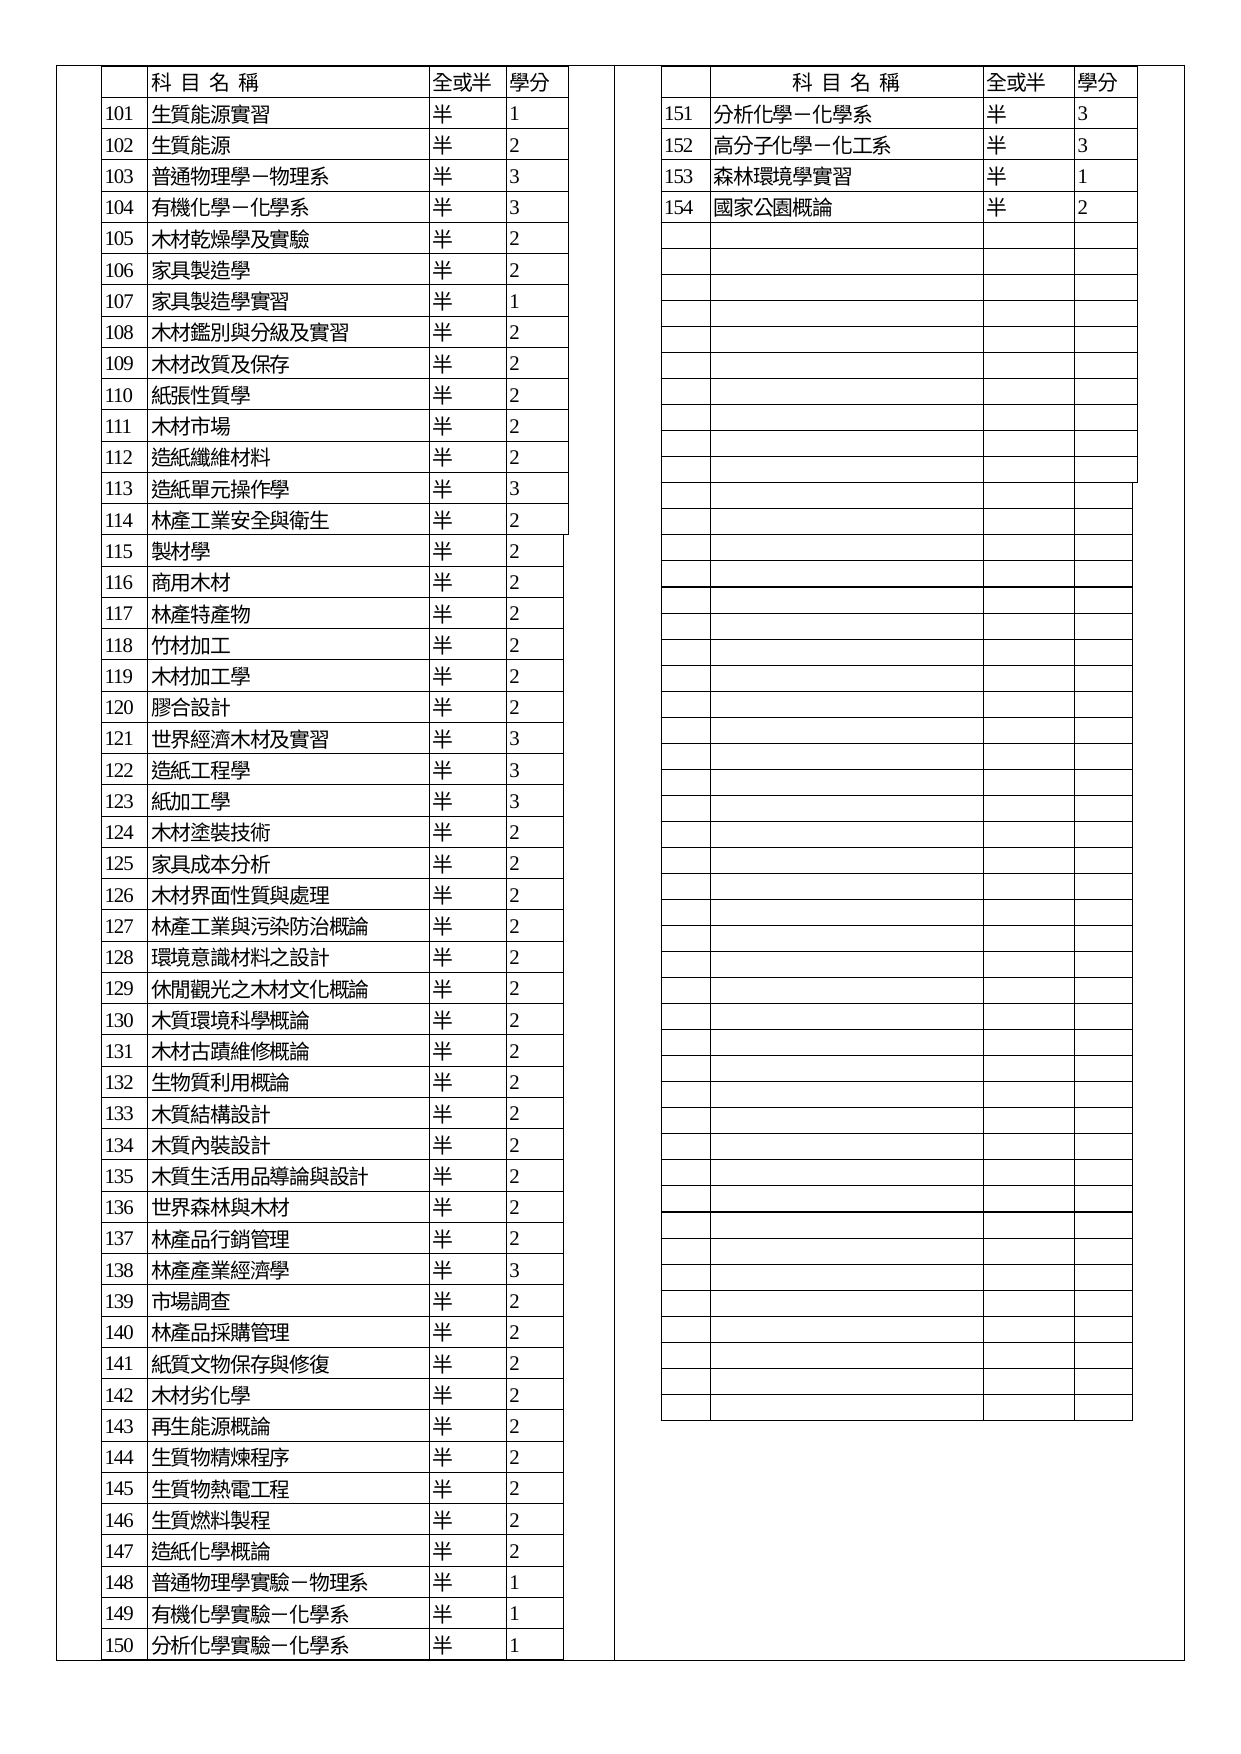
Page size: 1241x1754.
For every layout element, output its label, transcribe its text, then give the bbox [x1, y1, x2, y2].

table_cell 竹材加工 [148, 629, 429, 659]
table_cell [711, 249, 983, 274]
table_cell [1133, 899, 1137, 925]
table_cell 125 [102, 848, 147, 878]
table_cell [1133, 821, 1137, 847]
table_cell 110 [102, 379, 147, 409]
table_cell 133 [102, 1098, 147, 1128]
table_cell 2 [507, 1004, 563, 1034]
table_cell [662, 1030, 710, 1055]
table_cell 2 [507, 129, 568, 159]
table_cell [711, 718, 983, 743]
table_cell [1133, 873, 1137, 899]
table_cell [662, 874, 710, 899]
table_cell [711, 900, 983, 925]
table_cell [1133, 1394, 1137, 1420]
table_cell 半 [430, 410, 506, 441]
table_cell [1133, 1081, 1137, 1107]
table_cell 2 [507, 1160, 563, 1191]
table_cell 造紙工程學 [148, 754, 429, 784]
table_cell [1075, 952, 1132, 977]
table_cell [564, 1378, 569, 1409]
table_cell [662, 1291, 710, 1316]
table_cell [984, 744, 1074, 769]
table_cell [1075, 535, 1132, 560]
table_cell [564, 1409, 569, 1441]
table_cell [564, 691, 569, 722]
table_cell 2 [507, 567, 563, 597]
table_cell 137 [102, 1223, 147, 1253]
table_cell [1133, 1055, 1137, 1081]
table_cell [662, 588, 710, 612]
table_cell 126 [102, 879, 147, 909]
table_cell [564, 941, 569, 972]
table_cell [564, 597, 569, 628]
table_cell [1133, 717, 1137, 743]
table_cell [711, 1056, 983, 1081]
table_cell 2 [507, 254, 568, 284]
table_cell 152 [662, 129, 710, 159]
table_cell [711, 1004, 983, 1029]
table_cell 木材塗裝技術 [148, 817, 429, 847]
table_cell 106 [102, 254, 147, 284]
table_cell [662, 796, 710, 821]
table_cell [711, 353, 983, 378]
table_cell 153 [662, 160, 710, 191]
table_cell 半 [430, 1442, 506, 1472]
table_cell 104 [102, 192, 147, 222]
table_cell 120 [102, 692, 147, 722]
table_cell 半 [984, 192, 1074, 222]
table_cell [1133, 1368, 1137, 1394]
table_cell [984, 900, 1074, 925]
table_cell 116 [102, 567, 147, 597]
table_cell 113 [102, 473, 147, 503]
table_cell [1075, 353, 1137, 378]
table_cell 129 [102, 973, 147, 1003]
table_cell [1075, 561, 1132, 586]
table_cell [1075, 457, 1137, 482]
table_cell [564, 816, 569, 847]
table_cell 半 [430, 1129, 506, 1159]
table_cell 木材改質及保存 [148, 348, 429, 378]
table_cell [711, 978, 983, 1003]
table_cell 半 [430, 1473, 506, 1503]
table_cell [1133, 977, 1137, 1003]
table_cell [711, 1317, 983, 1342]
table_cell [711, 535, 983, 560]
table_cell [711, 1134, 983, 1159]
table_cell [711, 1395, 983, 1420]
table_cell 1 [507, 1629, 563, 1659]
table_cell [984, 535, 1074, 560]
table_cell 3 [1075, 129, 1137, 159]
table_cell 分析化學實驗－化學系 [148, 1629, 429, 1659]
table_cell 148 [102, 1567, 147, 1597]
table_cell 半 [430, 660, 506, 691]
table_cell [564, 1628, 569, 1659]
table_header 學分 [1075, 67, 1137, 97]
table_cell [662, 301, 710, 326]
table_cell 3 [507, 192, 568, 222]
table_cell [564, 1472, 569, 1503]
table_cell [711, 327, 983, 352]
table_cell 111 [102, 410, 147, 441]
table_cell 半 [430, 1317, 506, 1347]
table_cell 半 [430, 785, 506, 816]
table_cell [711, 796, 983, 821]
table_cell [711, 614, 983, 638]
table_cell 2 [507, 942, 563, 972]
table_cell [1133, 560, 1137, 586]
table_cell 2 [507, 504, 568, 534]
table_cell [711, 770, 983, 795]
table_cell 木材古蹟維修概論 [148, 1035, 429, 1066]
table_cell 林產品採購管理 [148, 1317, 429, 1347]
table_cell [564, 1222, 569, 1253]
table_cell [984, 874, 1074, 899]
table_cell [1075, 1213, 1132, 1237]
table_cell [564, 1316, 569, 1347]
table_cell [711, 509, 983, 534]
table_cell 109 [102, 348, 147, 378]
table_cell [662, 1108, 710, 1133]
table_cell [984, 1395, 1074, 1420]
table_cell [1075, 509, 1132, 534]
table_cell [984, 848, 1074, 873]
table_cell [662, 1082, 710, 1107]
table_cell 146 [102, 1504, 147, 1534]
table_cell [564, 1347, 569, 1378]
table_cell [1075, 588, 1132, 612]
table_cell 2 [507, 1067, 563, 1097]
table_cell 半 [430, 254, 506, 284]
table_cell 2 [507, 879, 563, 909]
table_cell [1133, 1238, 1137, 1263]
table_cell [564, 1097, 569, 1128]
table_cell 145 [102, 1473, 147, 1503]
table_cell [711, 1160, 983, 1185]
table_cell [711, 457, 983, 482]
table_cell 普通物理學實驗－物理系 [148, 1567, 429, 1597]
table_cell 1 [1075, 160, 1137, 191]
table_cell [1133, 1211, 1137, 1237]
table_cell [711, 1291, 983, 1316]
table_cell 134 [102, 1129, 147, 1159]
table_cell [662, 1056, 710, 1081]
table_cell 木材劣化學 [148, 1379, 429, 1409]
table_cell [662, 640, 710, 664]
table_cell 102 [102, 129, 147, 159]
table_cell 森林環境學實習 [711, 160, 983, 191]
table_cell [984, 1369, 1074, 1394]
table_cell [984, 666, 1074, 691]
table_cell [1075, 1056, 1132, 1081]
table_header 全或半 [430, 67, 506, 97]
table_cell [564, 972, 569, 1003]
table_cell [1075, 1369, 1132, 1394]
table_cell 2 [507, 1129, 563, 1159]
table_cell [1075, 223, 1137, 248]
table_cell [984, 1317, 1074, 1342]
table_cell 半 [430, 317, 506, 347]
table_cell 半 [430, 1535, 506, 1566]
table_cell [984, 1030, 1074, 1055]
table_cell [1075, 405, 1137, 430]
table_cell 半 [430, 1348, 506, 1378]
table_cell [1075, 822, 1132, 847]
table_cell 114 [102, 504, 147, 534]
table_cell [1133, 1316, 1137, 1342]
table_cell 138 [102, 1254, 147, 1284]
table_cell [1133, 534, 1137, 560]
table_cell 2 [507, 1223, 563, 1253]
table_cell 123 [102, 785, 147, 816]
table_cell [984, 561, 1074, 586]
table_cell [1075, 1343, 1132, 1368]
table_cell 半 [430, 1285, 506, 1316]
table_cell [711, 405, 983, 430]
table_cell [662, 1317, 710, 1342]
table_cell 半 [430, 1629, 506, 1659]
table_cell 市場調查 [148, 1285, 429, 1316]
table_cell [662, 561, 710, 586]
table_cell [564, 1034, 569, 1066]
table_cell [564, 535, 569, 566]
table_cell 3 [1075, 98, 1137, 128]
table_cell [1075, 1317, 1132, 1342]
table_cell [662, 1213, 710, 1237]
table_cell 分析化學－化學系 [711, 98, 983, 128]
table_cell [57, 66, 101, 1660]
table_cell 膠合設計 [148, 692, 429, 722]
table_cell 再生能源概論 [148, 1410, 429, 1441]
table_cell [1133, 1159, 1137, 1185]
table_cell [984, 1343, 1074, 1368]
table_cell [662, 457, 710, 482]
table_cell [984, 1291, 1074, 1316]
table_cell [564, 878, 569, 909]
table_cell [662, 666, 710, 691]
table_cell 2 [507, 223, 568, 253]
table_cell 世界經濟木材及實習 [148, 723, 429, 753]
table_cell [711, 588, 983, 612]
table_cell [984, 1213, 1074, 1237]
table_cell 家具製造學 [148, 254, 429, 284]
table_cell [1133, 508, 1137, 534]
table_cell [711, 952, 983, 977]
table_cell [1133, 1342, 1137, 1368]
table_cell [1075, 1134, 1132, 1159]
table_cell [1075, 926, 1132, 951]
table_cell 半 [430, 1379, 506, 1409]
table_cell [1075, 1239, 1132, 1263]
table_cell 半 [430, 442, 506, 472]
table_cell [984, 770, 1074, 795]
table_cell [662, 718, 710, 743]
table_cell 105 [102, 223, 147, 253]
table_cell [662, 353, 710, 378]
table_cell [662, 848, 710, 873]
table_cell [984, 1160, 1074, 1185]
table_cell [564, 66, 614, 1660]
table_cell [984, 1082, 1074, 1107]
table_cell 半 [430, 1067, 506, 1097]
table_cell 半 [430, 754, 506, 784]
table_cell [984, 1056, 1074, 1081]
table_cell 半 [430, 535, 506, 566]
table_cell [662, 1265, 710, 1289]
table_header [102, 67, 147, 97]
table_cell 半 [430, 473, 506, 503]
table_cell [662, 822, 710, 847]
table_cell [711, 1186, 983, 1211]
table_cell 121 [102, 723, 147, 753]
table_cell 112 [102, 442, 147, 472]
table_cell 147 [102, 1535, 147, 1566]
table_cell 木質內裝設計 [148, 1129, 429, 1159]
table_cell [564, 628, 569, 659]
table_cell [1075, 744, 1132, 769]
table_cell 半 [430, 1223, 506, 1253]
table_cell [1075, 1395, 1132, 1420]
table_cell [564, 784, 569, 816]
table_cell [662, 327, 710, 352]
table_cell 木質生活用品導論與設計 [148, 1160, 429, 1191]
table_cell 半 [430, 567, 506, 597]
table_cell [1133, 769, 1137, 795]
table_cell 半 [430, 1254, 506, 1284]
table_header 全或半 [984, 67, 1074, 97]
table_cell 半 [430, 598, 506, 628]
table_cell [564, 1159, 569, 1191]
table_cell [1133, 1003, 1137, 1029]
table_cell 生質能源 [148, 129, 429, 159]
table_cell 木質環境科學概論 [148, 1004, 429, 1034]
table_cell 半 [430, 379, 506, 409]
table_cell 家具製造學實習 [148, 285, 429, 316]
table_cell [1075, 1265, 1132, 1289]
table_header 科 目 名 稱 [148, 67, 429, 97]
table_cell 半 [430, 1598, 506, 1628]
table_cell [1133, 1264, 1137, 1289]
table_cell [1075, 1082, 1132, 1107]
table_cell 2 [507, 629, 563, 659]
table_cell 2 [507, 1442, 563, 1472]
table_cell 半 [430, 1098, 506, 1128]
table_cell 130 [102, 1004, 147, 1034]
table_cell [1075, 327, 1137, 352]
table_cell [1133, 691, 1137, 717]
table_cell [711, 1265, 983, 1289]
table_cell 1 [507, 98, 568, 128]
table_cell [711, 1369, 983, 1394]
table_cell 117 [102, 598, 147, 628]
table_cell [984, 223, 1074, 248]
table_cell 2 [507, 1348, 563, 1378]
table_cell [1133, 613, 1137, 638]
table_cell 1 [507, 1567, 563, 1597]
table_cell 半 [984, 129, 1074, 159]
table_cell 木材市場 [148, 410, 429, 441]
table_cell 3 [507, 785, 563, 816]
table_cell 122 [102, 754, 147, 784]
table_cell 半 [430, 1160, 506, 1191]
table_cell [984, 796, 1074, 821]
table_cell 2 [507, 598, 563, 628]
table_cell 2 [507, 848, 563, 878]
table_cell [711, 1108, 983, 1133]
table_cell 3 [507, 160, 568, 191]
table_cell 半 [430, 160, 506, 191]
table_cell 生物質利用概論 [148, 1067, 429, 1097]
table_cell [1133, 665, 1137, 691]
table_cell [984, 1265, 1074, 1289]
table_cell [1075, 483, 1132, 508]
table_cell [662, 614, 710, 638]
table_cell 3 [507, 473, 568, 503]
table_cell 2 [507, 973, 563, 1003]
table_cell [1075, 900, 1132, 925]
table_cell [1075, 1291, 1132, 1316]
table_cell 150 [102, 1629, 147, 1659]
table_cell [1133, 1290, 1137, 1316]
table_cell [662, 926, 710, 951]
table_cell 造紙化學概論 [148, 1535, 429, 1566]
table_cell [662, 900, 710, 925]
table_cell [564, 566, 569, 597]
table_cell [984, 379, 1074, 404]
table_cell 108 [102, 317, 147, 347]
table_cell 154 [662, 192, 710, 222]
table_cell 118 [102, 629, 147, 659]
table_cell [1075, 1108, 1132, 1133]
table_cell 2 [507, 348, 568, 378]
table_cell [984, 614, 1074, 638]
table_cell 世界森林與木材 [148, 1192, 429, 1222]
table_cell 半 [430, 98, 506, 128]
table_cell [564, 1503, 569, 1534]
table_cell [662, 952, 710, 977]
table_header 科 目 名 稱 [711, 67, 983, 97]
table_cell [564, 1003, 569, 1034]
table_cell [984, 457, 1074, 482]
table_cell [564, 847, 569, 878]
table_cell 半 [430, 692, 506, 722]
table_cell [662, 535, 710, 560]
table_cell [711, 301, 983, 326]
table_cell [662, 223, 710, 248]
table_cell [662, 379, 710, 404]
table_cell [1075, 978, 1132, 1003]
table_cell 半 [430, 504, 506, 534]
table_cell [1133, 847, 1137, 873]
table_cell 1 [507, 285, 568, 316]
table_cell [662, 1369, 710, 1394]
table_cell [984, 249, 1074, 274]
table_cell 2 [507, 535, 563, 566]
table_cell [564, 909, 569, 941]
table_cell 林產工業安全與衛生 [148, 504, 429, 534]
table_cell 商用木材 [148, 567, 429, 597]
table_cell 128 [102, 942, 147, 972]
table_cell 136 [102, 1192, 147, 1222]
table_cell 2 [507, 1098, 563, 1128]
table_cell [984, 353, 1074, 378]
table_cell [1133, 795, 1137, 821]
table_cell 普通物理學－物理系 [148, 160, 429, 191]
table_cell 半 [430, 817, 506, 847]
table_cell [984, 431, 1074, 456]
table_cell 119 [102, 660, 147, 691]
table_cell [1133, 1185, 1137, 1211]
table_cell 2 [507, 1504, 563, 1534]
table_cell 2 [507, 317, 568, 347]
table_cell [1133, 639, 1137, 664]
table_cell [711, 1343, 983, 1368]
table_cell [662, 431, 710, 456]
table_cell [1133, 925, 1137, 951]
table_cell [1075, 874, 1132, 899]
table_cell [984, 978, 1074, 1003]
table_cell 2 [507, 910, 563, 941]
table_cell [984, 640, 1074, 664]
table_cell [984, 1004, 1074, 1029]
table_cell 半 [430, 910, 506, 941]
table_cell [711, 666, 983, 691]
table_cell [662, 692, 710, 717]
table_cell 半 [984, 98, 1074, 128]
table_cell 141 [102, 1348, 147, 1378]
table_cell [564, 1534, 569, 1566]
table_cell 林產產業經濟學 [148, 1254, 429, 1284]
table_cell 木材鑑別與分級及實習 [148, 317, 429, 347]
table_cell [1133, 483, 1137, 508]
table_cell [1075, 431, 1137, 456]
table_cell [984, 301, 1074, 326]
table_cell 140 [102, 1317, 147, 1347]
table_cell [984, 1186, 1074, 1211]
table_cell [984, 588, 1074, 612]
table_cell [984, 327, 1074, 352]
table_cell 半 [430, 1004, 506, 1034]
table_cell [1133, 743, 1137, 769]
table_cell [662, 1343, 710, 1368]
table_cell [711, 848, 983, 873]
table_cell 107 [102, 285, 147, 316]
table_cell 127 [102, 910, 147, 941]
table_cell 103 [102, 160, 147, 191]
table_cell 半 [430, 1192, 506, 1222]
table_cell [1075, 718, 1132, 743]
table_cell [711, 275, 983, 300]
table_cell 生質燃料製程 [148, 1504, 429, 1534]
table_cell 3 [507, 1254, 563, 1284]
table_cell 半 [430, 723, 506, 753]
table_cell 2 [507, 1192, 563, 1222]
table_cell [711, 431, 983, 456]
table_cell 半 [430, 1567, 506, 1597]
table_cell [711, 1213, 983, 1237]
table_cell [984, 952, 1074, 977]
table_cell [662, 509, 710, 534]
table_cell 生質能源實習 [148, 98, 429, 128]
table_cell [564, 1284, 569, 1316]
table_cell [662, 1239, 710, 1263]
table_cell [1075, 666, 1132, 691]
table_cell [662, 1134, 710, 1159]
table_cell 124 [102, 817, 147, 847]
table_cell [984, 275, 1074, 300]
table_cell [564, 1597, 569, 1628]
table_cell [564, 1441, 569, 1472]
table_cell 休閒觀光之木材文化概論 [148, 973, 429, 1003]
table_cell 木材界面性質與處理 [148, 879, 429, 909]
table_cell 135 [102, 1160, 147, 1191]
table_cell 151 [662, 98, 710, 128]
table_cell [662, 770, 710, 795]
table_cell [711, 926, 983, 951]
table_cell 2 [507, 1035, 563, 1066]
table_cell 木材加工學 [148, 660, 429, 691]
table_cell [662, 405, 710, 430]
table_cell 131 [102, 1035, 147, 1066]
table_cell 半 [430, 973, 506, 1003]
table_cell [711, 483, 983, 508]
table_cell 有機化學實驗－化學系 [148, 1598, 429, 1628]
table_cell 143 [102, 1410, 147, 1441]
table_cell [984, 692, 1074, 717]
table_cell [984, 483, 1074, 508]
table_cell 環境意識材料之設計 [148, 942, 429, 972]
table_cell 紙質文物保存與修復 [148, 1348, 429, 1378]
table_cell 2 [507, 1379, 563, 1409]
table_cell [662, 1395, 710, 1420]
table_cell [564, 1128, 569, 1159]
table_cell [662, 978, 710, 1003]
table_cell 造紙纖維材料 [148, 442, 429, 472]
table_cell 林產品行銷管理 [148, 1223, 429, 1253]
table_cell 林產特產物 [148, 598, 429, 628]
table_cell [1075, 770, 1132, 795]
table_cell [711, 379, 983, 404]
table_cell [984, 1108, 1074, 1133]
table_cell [662, 275, 710, 300]
table_cell [711, 874, 983, 899]
table_cell 半 [430, 285, 506, 316]
table_cell 149 [102, 1598, 147, 1628]
table_cell 國家公園概論 [711, 192, 983, 222]
table_cell [1075, 249, 1137, 274]
table_cell [1133, 1029, 1137, 1055]
table_cell 有機化學－化學系 [148, 192, 429, 222]
table_cell [711, 822, 983, 847]
table_cell 高分子化學－化工系 [711, 129, 983, 159]
table_cell 紙加工學 [148, 785, 429, 816]
table_cell 2 [507, 692, 563, 722]
table_cell 1 [507, 1598, 563, 1628]
table_cell [1075, 848, 1132, 873]
table_cell [564, 659, 569, 691]
table_cell [564, 722, 569, 753]
table_cell 造紙單元操作學 [148, 473, 429, 503]
table_cell 半 [430, 1504, 506, 1534]
table_cell [1075, 614, 1132, 638]
table_cell [1075, 301, 1137, 326]
table_cell [1133, 951, 1137, 977]
table_cell 半 [430, 129, 506, 159]
table_cell 製材學 [148, 535, 429, 566]
table_cell [1075, 796, 1132, 821]
table_cell 2 [1075, 192, 1137, 222]
table_cell 生質物熱電工程 [148, 1473, 429, 1503]
table_cell 2 [507, 379, 568, 409]
table_cell [1075, 1186, 1132, 1211]
table_cell 139 [102, 1285, 147, 1316]
table_cell [711, 640, 983, 664]
table_cell [711, 744, 983, 769]
table_cell [984, 509, 1074, 534]
table_cell [564, 753, 569, 784]
table_cell 2 [507, 1535, 563, 1566]
table_cell [711, 223, 983, 248]
table_cell 半 [430, 942, 506, 972]
table_cell [662, 483, 710, 508]
table_cell [662, 249, 710, 274]
table_header 學分 [507, 67, 568, 97]
table_cell 半 [430, 1035, 506, 1066]
table_cell [662, 1160, 710, 1185]
table_cell [662, 1186, 710, 1211]
table_cell [984, 822, 1074, 847]
table_cell 木材乾燥學及實驗 [148, 223, 429, 253]
table_cell 半 [430, 223, 506, 253]
table_cell 3 [507, 754, 563, 784]
table_cell [564, 1066, 569, 1097]
table_cell [1075, 1160, 1132, 1185]
table_cell 101 [102, 98, 147, 128]
table_cell [984, 1239, 1074, 1263]
table_cell [1075, 275, 1137, 300]
table_cell 半 [430, 848, 506, 878]
table_cell 半 [430, 629, 506, 659]
table_cell [615, 66, 1184, 1660]
table_cell 半 [430, 348, 506, 378]
table_cell 家具成本分析 [148, 848, 429, 878]
table_cell 2 [507, 1317, 563, 1347]
table_cell 2 [507, 660, 563, 691]
table_cell 142 [102, 1379, 147, 1409]
table_cell [984, 405, 1074, 430]
table_cell [1075, 1030, 1132, 1055]
table_cell [662, 744, 710, 769]
table_cell 132 [102, 1067, 147, 1097]
table_cell 3 [507, 723, 563, 753]
table_cell [564, 1566, 569, 1597]
table_cell 林產工業與污染防治概論 [148, 910, 429, 941]
table_cell [1133, 586, 1137, 612]
table_cell [711, 692, 983, 717]
table_cell [711, 1239, 983, 1263]
table_cell [1075, 1004, 1132, 1029]
table_cell [1075, 640, 1132, 664]
table_cell 2 [507, 817, 563, 847]
table_cell 生質物精煉程序 [148, 1442, 429, 1472]
table_cell 2 [507, 442, 568, 472]
table_cell 2 [507, 1473, 563, 1503]
table_cell 半 [430, 192, 506, 222]
table_cell [564, 1253, 569, 1284]
table_cell 木質結構設計 [148, 1098, 429, 1128]
table_cell 115 [102, 535, 147, 566]
table_cell 半 [430, 1410, 506, 1441]
table_cell 2 [507, 410, 568, 441]
table_cell 2 [507, 1410, 563, 1441]
table_cell [564, 1191, 569, 1222]
table_header [662, 67, 710, 97]
table_cell [984, 926, 1074, 951]
table_cell [711, 561, 983, 586]
table_cell 144 [102, 1442, 147, 1472]
table_cell [662, 1004, 710, 1029]
table_cell [1133, 1133, 1137, 1159]
table_cell [984, 718, 1074, 743]
table_cell 半 [430, 879, 506, 909]
table_cell [1075, 379, 1137, 404]
table_cell 半 [984, 160, 1074, 191]
table_cell 2 [507, 1285, 563, 1316]
table_cell 紙張性質學 [148, 379, 429, 409]
table_cell [1075, 692, 1132, 717]
table_cell [711, 1030, 983, 1055]
table_cell [711, 1082, 983, 1107]
table_cell [1133, 1107, 1137, 1133]
table_cell [984, 1134, 1074, 1159]
